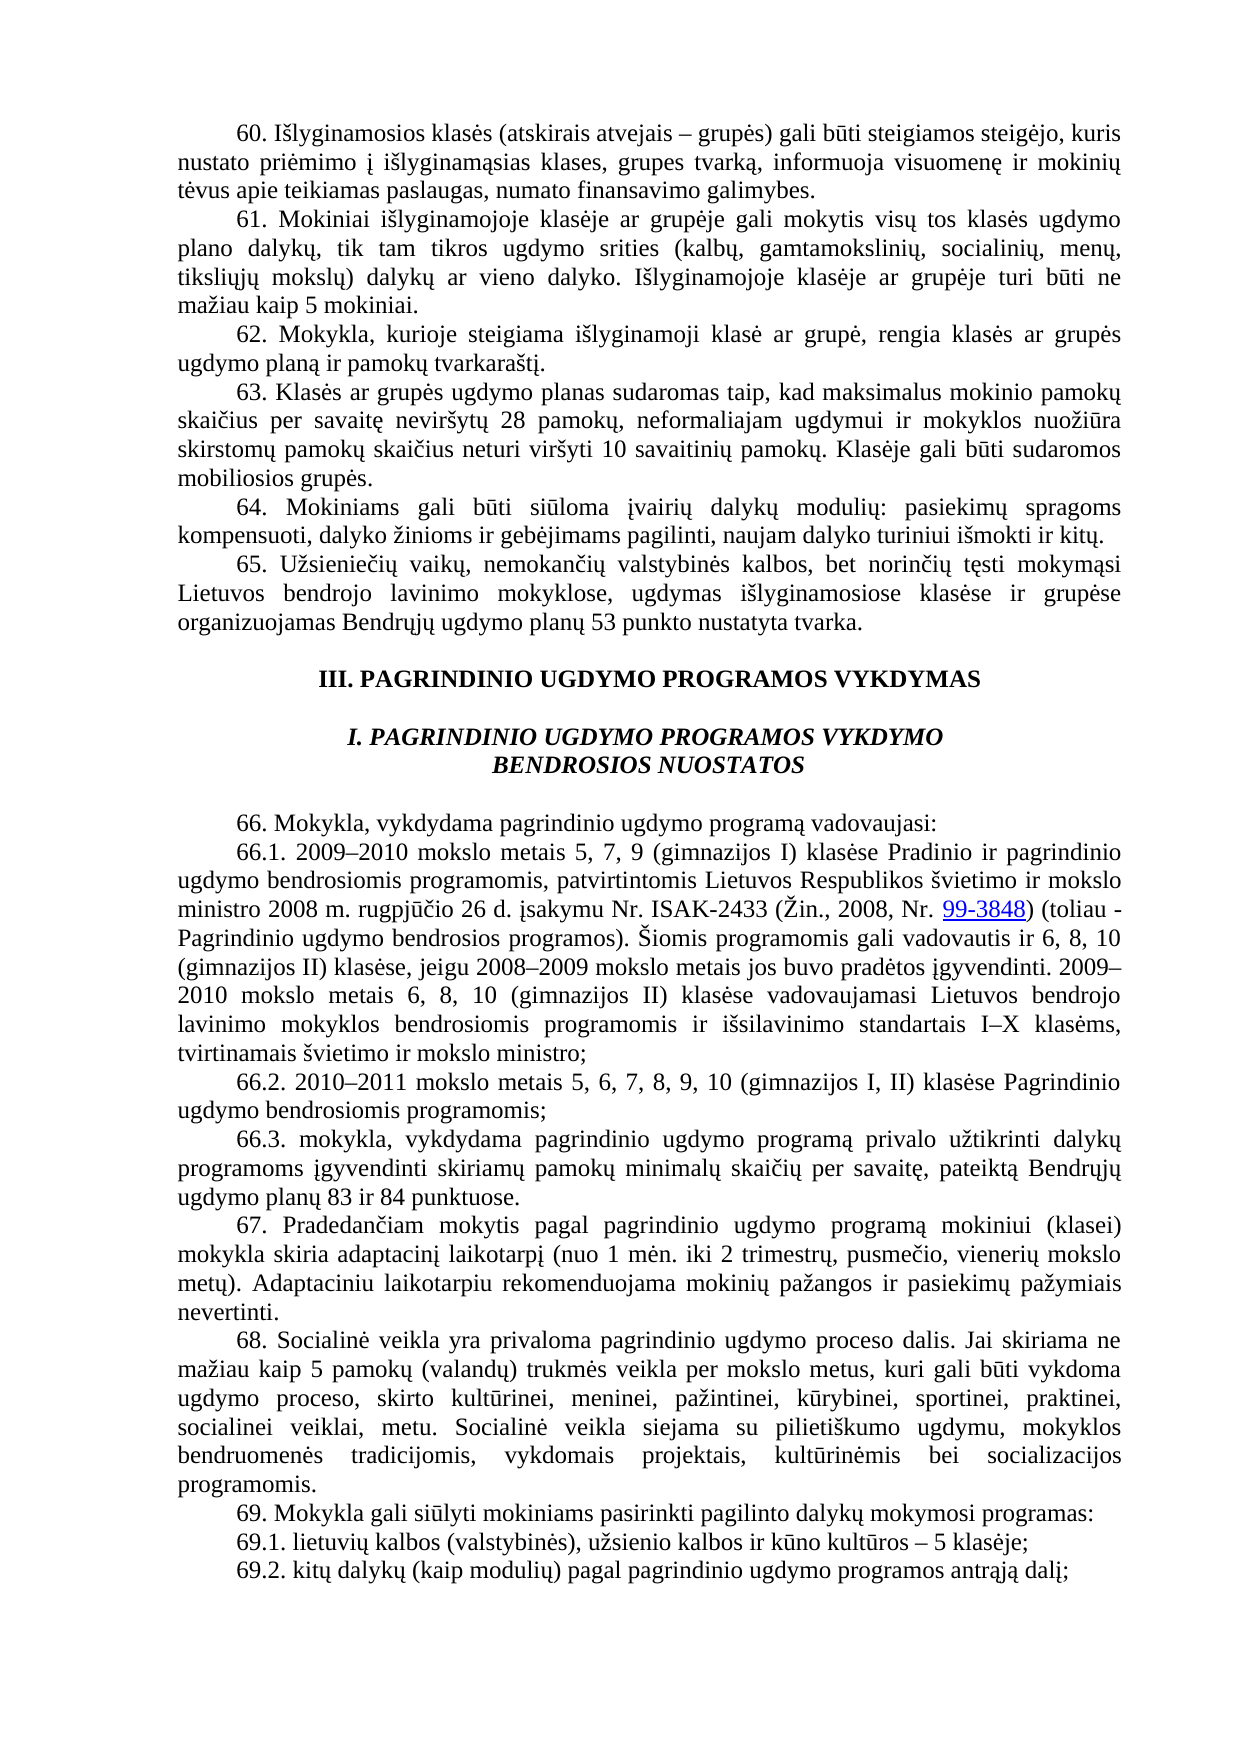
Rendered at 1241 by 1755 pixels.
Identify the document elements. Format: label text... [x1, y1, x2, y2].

text 64. Mokiniams gali būti siūloma įvairių dalykų modulių: pasiekimų spragoms kompensuoti, dalyko žinioms ir gebėjimams pagilinti, naujam dalyko turiniui išmokti ir kitų. [177, 492, 1122, 549]
text 60. Išlyginamosios klasės (atskirais atvejais – grupės) gali būti steigiamos steigėjo, kuris nustato priėmimo į išlyginamąsias klases, grupes tvarką, informuoja visuomenę ir mokinių tėvus apie teikiamas paslaugas, numato finansavimo galimybes. [177, 118, 1122, 204]
text 62. Mokykla, kurioje steigiama išlyginamoji klasė ar grupė, rengia klasės ar grupės ugdymo planą ir pamokų tvarkaraštį. [177, 319, 1122, 377]
text 69.2. kitų dalykų (kaip modulių) pagal pagrindinio ugdymo programos antrąją dalį; [177, 1556, 1122, 1584]
text 61. Mokiniai išlyginamojoje klasėje ar grupėje gali mokytis visų tos klasės ugdymo plano dalykų, tik tam tikros ugdymo srities (kalbų, gamtamokslinių, socialinių, menų, tiksliųjų mokslų) dalykų ar vieno dalyko. Išlyginamojoje klasėje ar grupėje turi būti ne mažiau kaip 5 mokiniai. [177, 204, 1122, 319]
text 66. Mokykla, vykdydama pagrindinio ugdymo programą vadovaujasi: [177, 808, 1122, 837]
text 69. Mokykla gali siūlyti mokiniams pasirinkti pagilinto dalykų mokymosi programas: [177, 1498, 1122, 1527]
text 66.2. 2010–2011 mokslo metais 5, 6, 7, 8, 9, 10 (gimnazijos I, II) klasėse Pagrindinio ugdymo bendrosiomis programomis; [177, 1067, 1122, 1124]
text 69.1. lietuvių kalbos (valstybinės), užsienio kalbos ir kūno kultūros – 5 klasėje; [177, 1527, 1122, 1556]
text I. PAGRINDINIO UGDYMO PROGRAMOS VYKDYMO BENDROSIOS NUOSTATOS [177, 722, 1122, 779]
text 66.1. 2009–2010 mokslo metais 5, 7, 9 (gimnazijos I) klasėse Pradinio ir pagrindinio ugdymo bendrosiomis programomis, patvirtintomis Lietuvos Respublikos švietimo ir mokslo ministro 2008 m. rugpjūčio 26 d. įsakymu Nr. ISAK-2433 (Žin., 2008, Nr. 99-3848) (toliau -Pagrindinio ugdymo bendrosios programos). Šiomis programomis gali vadovautis ir 6, 8, 10 (gimnazijos II) klasėse, jeigu 2008–2009 mokslo metais jos buvo pradėtos įgyvendinti. 2009–2010 mokslo metais 6, 8, 10 (gimnazijos II) klasėse vadovaujamasi Lietuvos bendrojo lavinimo mokyklos bendrosiomis programomis ir išsilavinimo standartais I–X klasėms, tvirtinamais švietimo ir mokslo ministro; [177, 837, 1122, 1067]
text 68. Socialinė veikla yra privaloma pagrindinio ugdymo proceso dalis. Jai skiriama ne mažiau kaip 5 pamokų (valandų) trukmės veikla per mokslo metus, kuri gali būti vykdoma ugdymo proceso, skirto kultūrinei, meninei, pažintinei, kūrybinei, sportinei, praktinei, socialinei veiklai, metu. Socialinė veikla siejama su pilietiškumo ugdymu, mokyklos bendruomenės tradicijomis, vykdomais projektais, kultūrinėmis bei socializacijos programomis. [177, 1326, 1122, 1498]
text III. PAGRINDINIO UGDYMO PROGRAMOS VYKDYMAS [177, 664, 1122, 693]
text 66.3. mokykla, vykdydama pagrindinio ugdymo programą privalo užtikrinti dalykų programoms įgyvendinti skiriamų pamokų minimalų skaičių per savaitę, pateiktą Bendrųjų ugdymo planų 83 ir 84 punktuose. [177, 1124, 1122, 1211]
text 67. Pradedančiam mokytis pagal pagrindinio ugdymo programą mokiniui (klasei) mokykla skiria adaptacinį laikotarpį (nuo 1 mėn. iki 2 trimestrų, pusmečio, vienerių mokslo metų). Adaptaciniu laikotarpiu rekomenduojama mokinių pažangos ir pasiekimų pažymiais nevertinti. [177, 1211, 1122, 1326]
text 65. Užsieniečių vaikų, nemokančių valstybinės kalbos, bet norinčių tęsti mokymąsi Lietuvos bendrojo lavinimo mokyklose, ugdymas išlyginamosiose klasėse ir grupėse organizuojamas Bendrųjų ugdymo planų 53 punkto nustatyta tvarka. [177, 549, 1122, 636]
text 63. Klasės ar grupės ugdymo planas sudaromas taip, kad maksimalus mokinio pamokų skaičius per savaitę neviršytų 28 pamokų, neformaliajam ugdymui ir mokyklos nuožiūra skirstomų pamokų skaičius neturi viršyti 10 savaitinių pamokų. Klasėje gali būti sudaromos mobiliosios grupės. [177, 377, 1122, 492]
